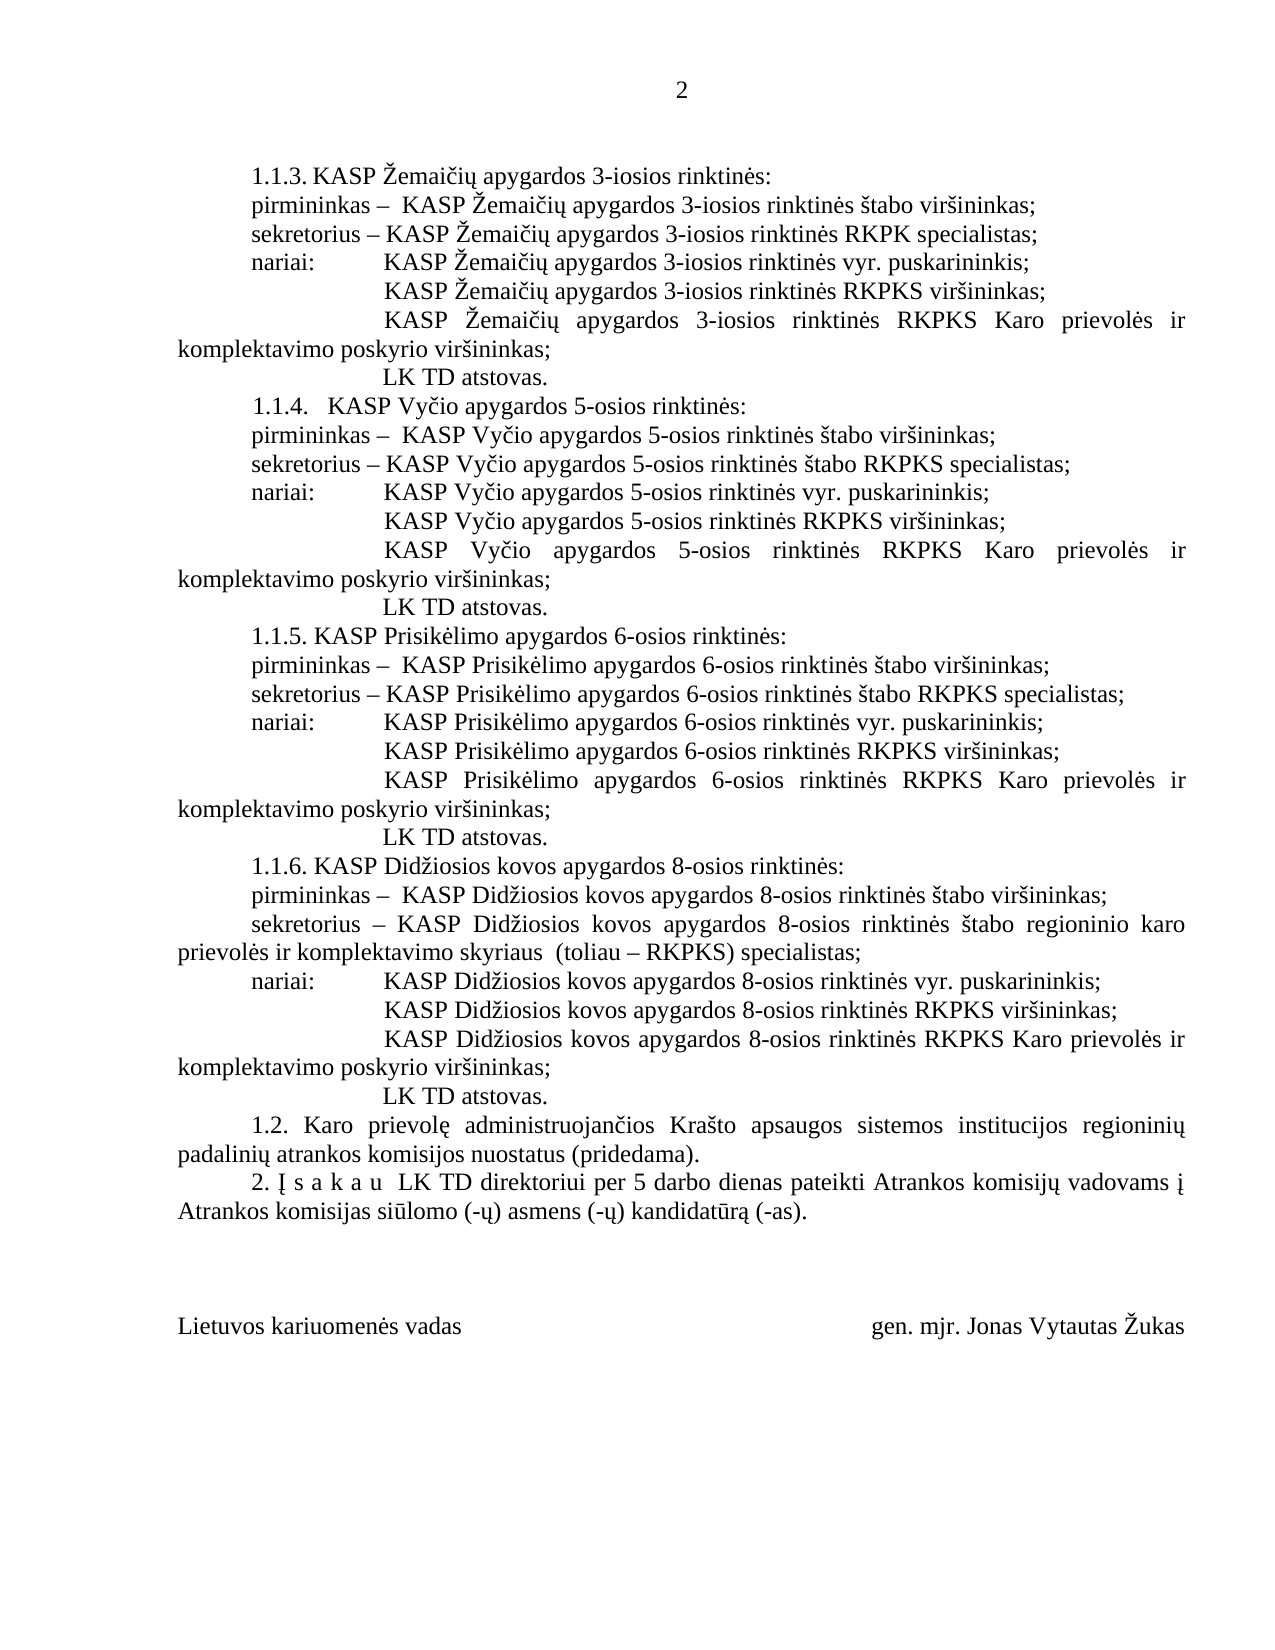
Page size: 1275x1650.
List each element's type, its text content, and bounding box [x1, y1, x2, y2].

text sekretorius – KASP Didžiosios kovos apygardos 8-osios rinktinės štabo regioninio karo prievolės ir komplektavimo skyriaus (toliau – RKPKS) specialistas; [177, 909, 1186, 966]
text KASP Didžiosios kovos apygardos 8-osios rinktinės RKPKS viršininkas; [177, 995, 1186, 1024]
text Lietuvos kariuomenės vadas gen. mjr. Jonas Vytautas Žukas [177, 1311, 1186, 1340]
text pirmininkas – KASP Žemaičių apygardos 3-iosios rinktinės štabo viršininkas; [177, 190, 1186, 219]
text 1.1.3. KASP Žemaičių apygardos 3-iosios rinktinės: [177, 161, 1186, 190]
text nariai: KASP Prisikėlimo apygardos 6-osios rinktinės vyr. puskarininkis; [177, 707, 1186, 736]
text LK TD atstovas. [177, 1081, 1186, 1110]
text nariai: KASP Vyčio apygardos 5-osios rinktinės vyr. puskarininkis; [177, 477, 1186, 506]
text KASP Žemaičių apygardos 3-iosios rinktinės RKPKS viršininkas; [177, 276, 1186, 305]
text 1.2. Karo prievolę administruojančios Krašto apsaugos sistemos institucijos regioninių padalinių atrankos komisijos nuostatus (pridedama). [177, 1110, 1186, 1167]
text sekretorius – KASP Prisikėlimo apygardos 6-osios rinktinės štabo RKPKS specialistas; [177, 679, 1186, 707]
text KASP Žemaičių apygardos 3-iosios rinktinės RKPKS Karo prievolės ir komplektavimo poskyrio viršininkas; [177, 305, 1186, 362]
text sekretorius – KASP Vyčio apygardos 5-osios rinktinės štabo RKPKS specialistas; [177, 449, 1186, 477]
text KASP Prisikėlimo apygardos 6-osios rinktinės RKPKS Karo prievolės ir komplektavimo poskyrio viršininkas; [177, 765, 1186, 822]
text KASP Vyčio apygardos 5-osios rinktinės RKPKS viršininkas; [177, 506, 1186, 535]
text nariai: KASP Didžiosios kovos apygardos 8-osios rinktinės vyr. puskarininkis; [177, 966, 1186, 995]
text KASP Prisikėlimo apygardos 6-osios rinktinės RKPKS viršininkas; [177, 736, 1186, 765]
text 1.1.5. KASP Prisikėlimo apygardos 6-osios rinktinės: [177, 621, 1186, 650]
text LK TD atstovas. [177, 362, 1186, 391]
text nariai: KASP Žemaičių apygardos 3-iosios rinktinės vyr. puskarininkis; [177, 247, 1186, 276]
text 1.1.4. KASP Vyčio apygardos 5-osios rinktinės: [252, 391, 1186, 420]
text pirmininkas – KASP Didžiosios kovos apygardos 8-osios rinktinės štabo viršininkas; [177, 880, 1186, 909]
text sekretorius – KASP Žemaičių apygardos 3-iosios rinktinės RKPK specialistas; [177, 219, 1186, 247]
text LK TD atstovas. [177, 592, 1186, 621]
text pirmininkas – KASP Prisikėlimo apygardos 6-osios rinktinės štabo viršininkas; [177, 650, 1186, 679]
text pirmininkas – KASP Vyčio apygardos 5-osios rinktinės štabo viršininkas; [177, 420, 1186, 449]
text KASP Vyčio apygardos 5-osios rinktinės RKPKS Karo prievolės ir komplektavimo poskyrio viršininkas; [177, 535, 1186, 592]
text KASP Didžiosios kovos apygardos 8-osios rinktinės RKPKS Karo prievolės ir komplektavimo poskyrio viršininkas; [177, 1024, 1186, 1081]
text LK TD atstovas. [177, 822, 1186, 851]
text 1.1.6. KASP Didžiosios kovos apygardos 8-osios rinktinės: [177, 851, 1186, 880]
text 2. Į s a k a u LK TD direktoriui per 5 darbo dienas pateikti Atrankos komisijų vadovams į Atrankos komisijas siūlomo (-ų) asmens (-ų) kandidatūrą (-as). [177, 1167, 1186, 1225]
